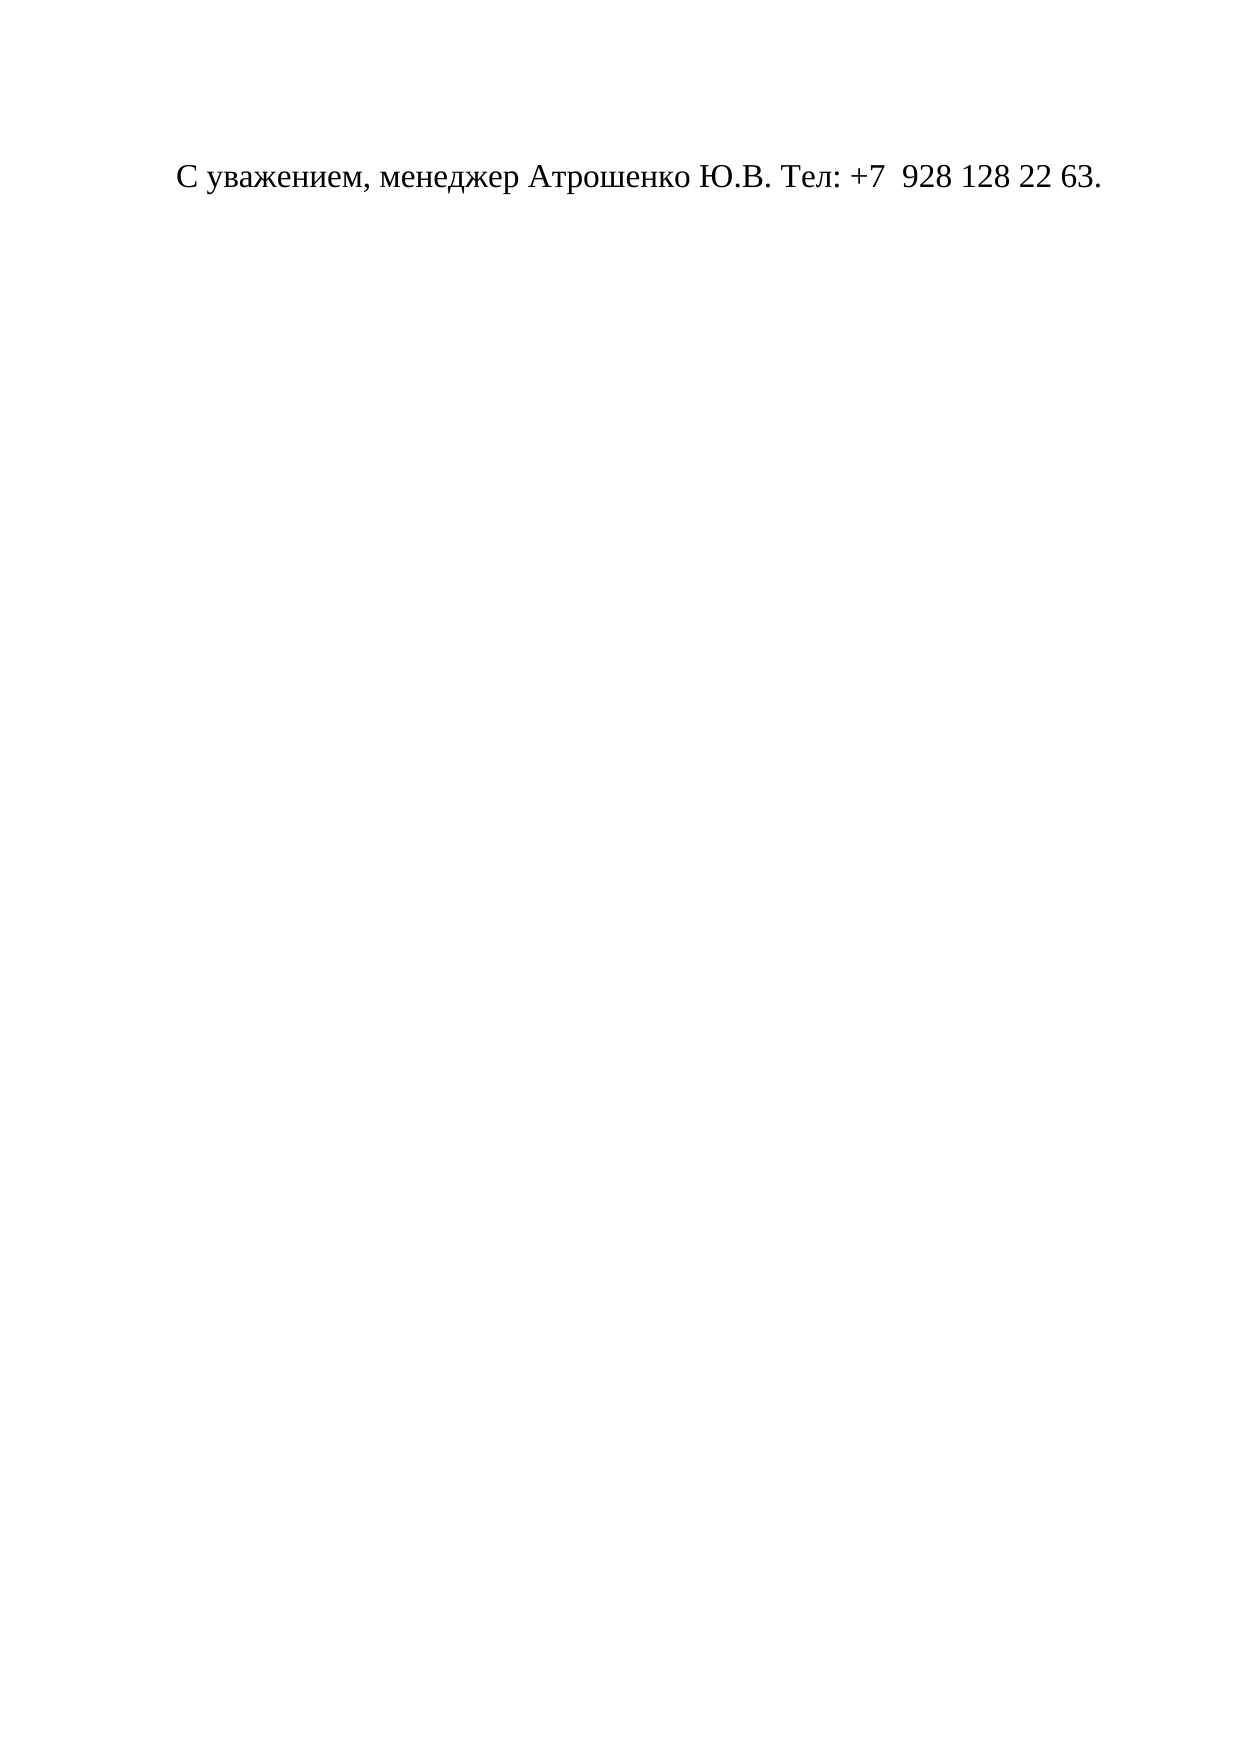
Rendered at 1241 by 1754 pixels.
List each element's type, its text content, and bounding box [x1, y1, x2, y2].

text С уважением, менеджер Атрошенко Ю.В. Тел: +7 928 128 22 63. [125, 156, 1153, 195]
